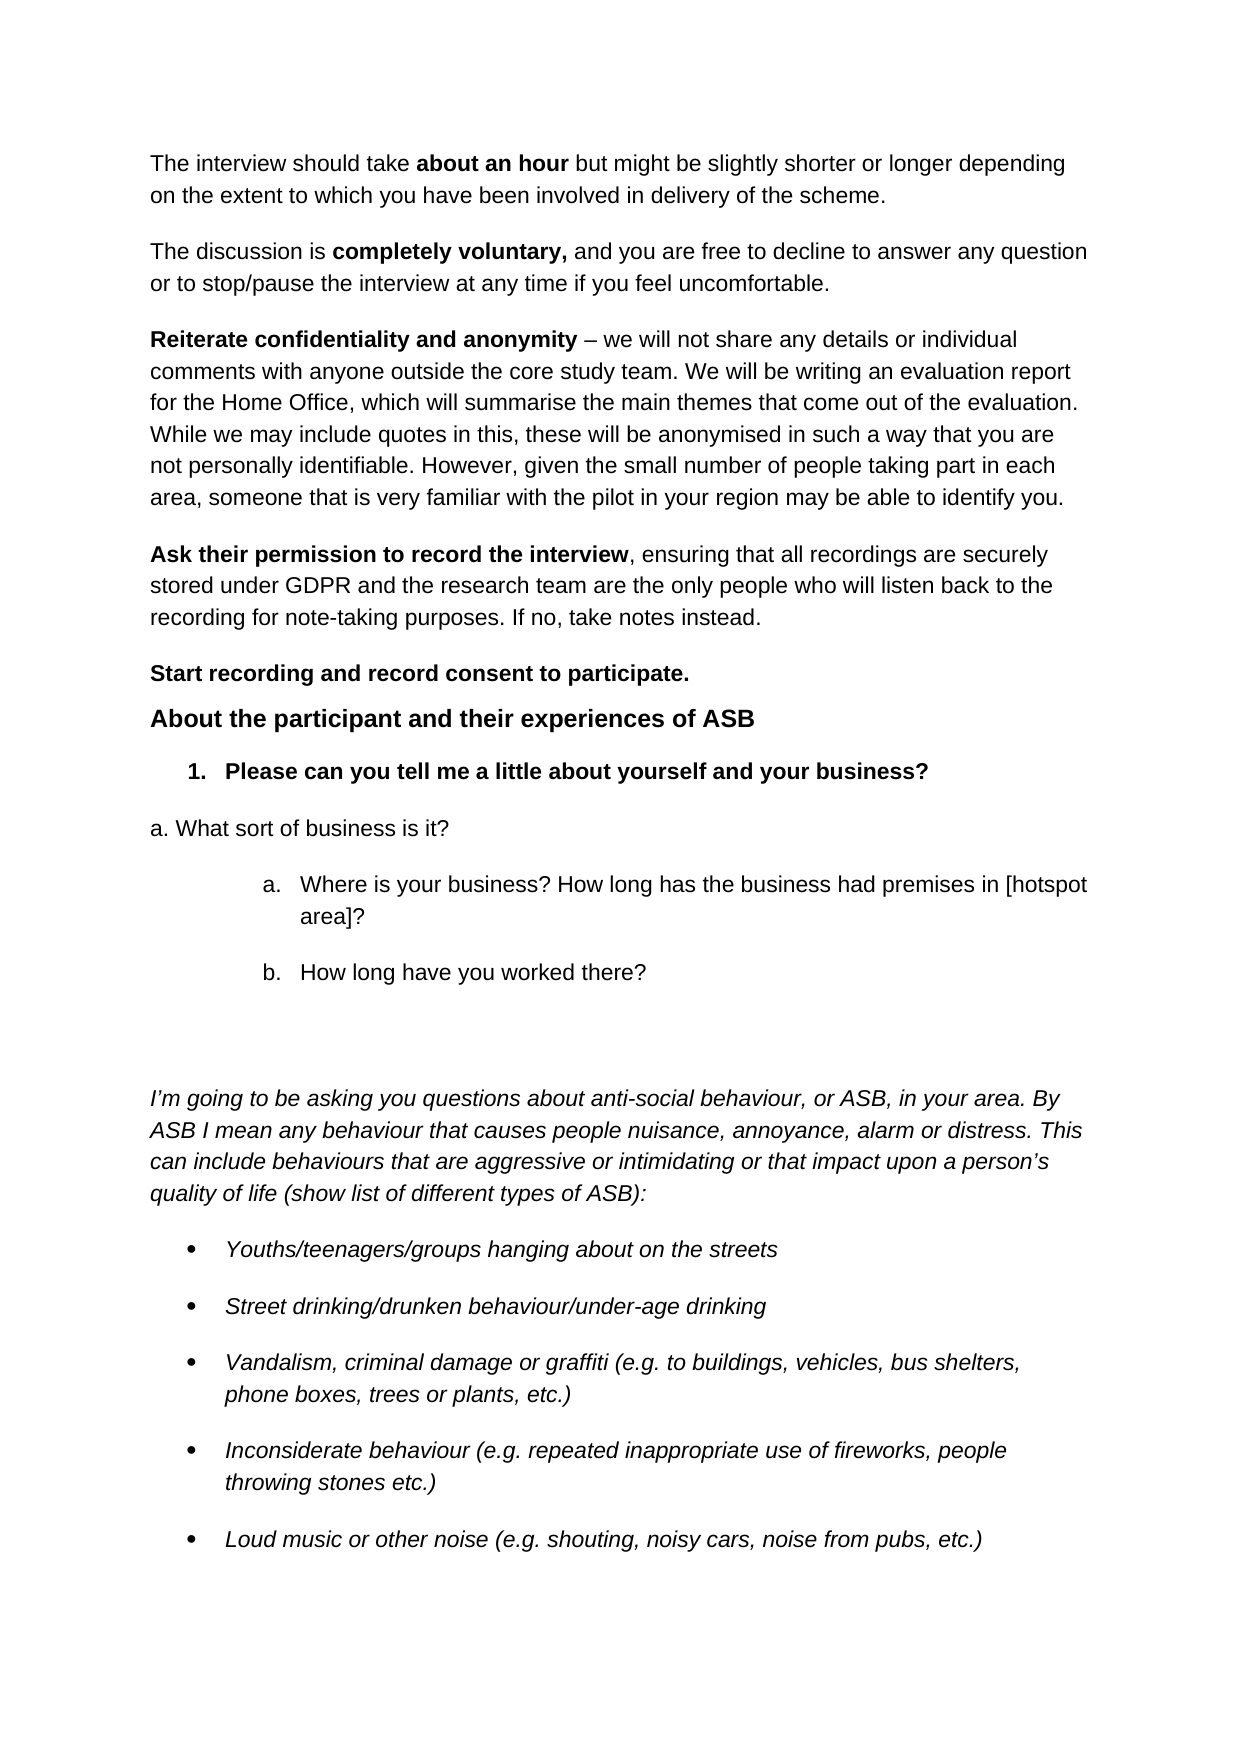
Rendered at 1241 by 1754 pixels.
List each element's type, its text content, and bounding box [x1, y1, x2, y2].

text I’m going to be asking you questions about anti-social behaviour, or ASB, in your area. By ASB I mean any behaviour that causes people nuisance, annoyance, alarm or distress. This can include behaviours that are aggressive or intimidating or that impact upon a person’s quality of life (show list of different types of ASB): [150, 1085, 1090, 1206]
text The discussion is completely voluntary, and you are free to decline to answer any question or to stop/pause the interview at any time if you feel uncomfortable. [150, 238, 1090, 296]
text a. What sort of business is it? [150, 815, 1090, 841]
list Street drinking/drunken behaviour/under-age drinking [187, 1293, 1090, 1319]
list Please can you tell me a little about yourself and your business? [187, 758, 1090, 784]
list How long have you worked there? [262, 959, 1090, 986]
text Start recording and record consent to participate. [150, 660, 1090, 687]
list Youths/teenagers/groups hanging about on the streets [187, 1236, 1090, 1263]
text Ask their permission to record the interview, ensuring that all recordings are securely stored under GDPR and the research team are the only people who will listen back to the recording for note-taking purposes. If no, take notes instead. [150, 541, 1090, 630]
text The interview should take about an hour but might be slightly shorter or longer depending on the extent to which you have been involved in delivery of the scheme. [150, 150, 1090, 208]
list Loud music or other noise (e.g. shouting, noisy cars, noise from pubs, etc.) [187, 1526, 1090, 1552]
subtitle About the participant and their experiences of ASB [150, 704, 1090, 733]
list Inconsiderate behaviour (e.g. repeated inappropriate use of fireworks, people throwing stones etc.) [187, 1437, 1090, 1495]
text Reiterate confidentiality and anonymity – we will not share any details or individual comments with anyone outside the core study team. We will be writing an evaluation report for the Home Office, which will summarise the main themes that come out of the evaluation. While we may include quotes in this, these will be anonymised in such a way that you are not personally identifiable. However, given the small number of people taking part in each area, someone that is very familiar with the pilot in your region may be able to identify you. [150, 326, 1090, 510]
list Where is your business? How long has the business had premises in [hotspot area]? [262, 871, 1090, 929]
list Vandalism, criminal damage or graffiti (e.g. to buildings, vehicles, bus shelters, phone boxes, trees or plants, etc.) [187, 1349, 1090, 1407]
